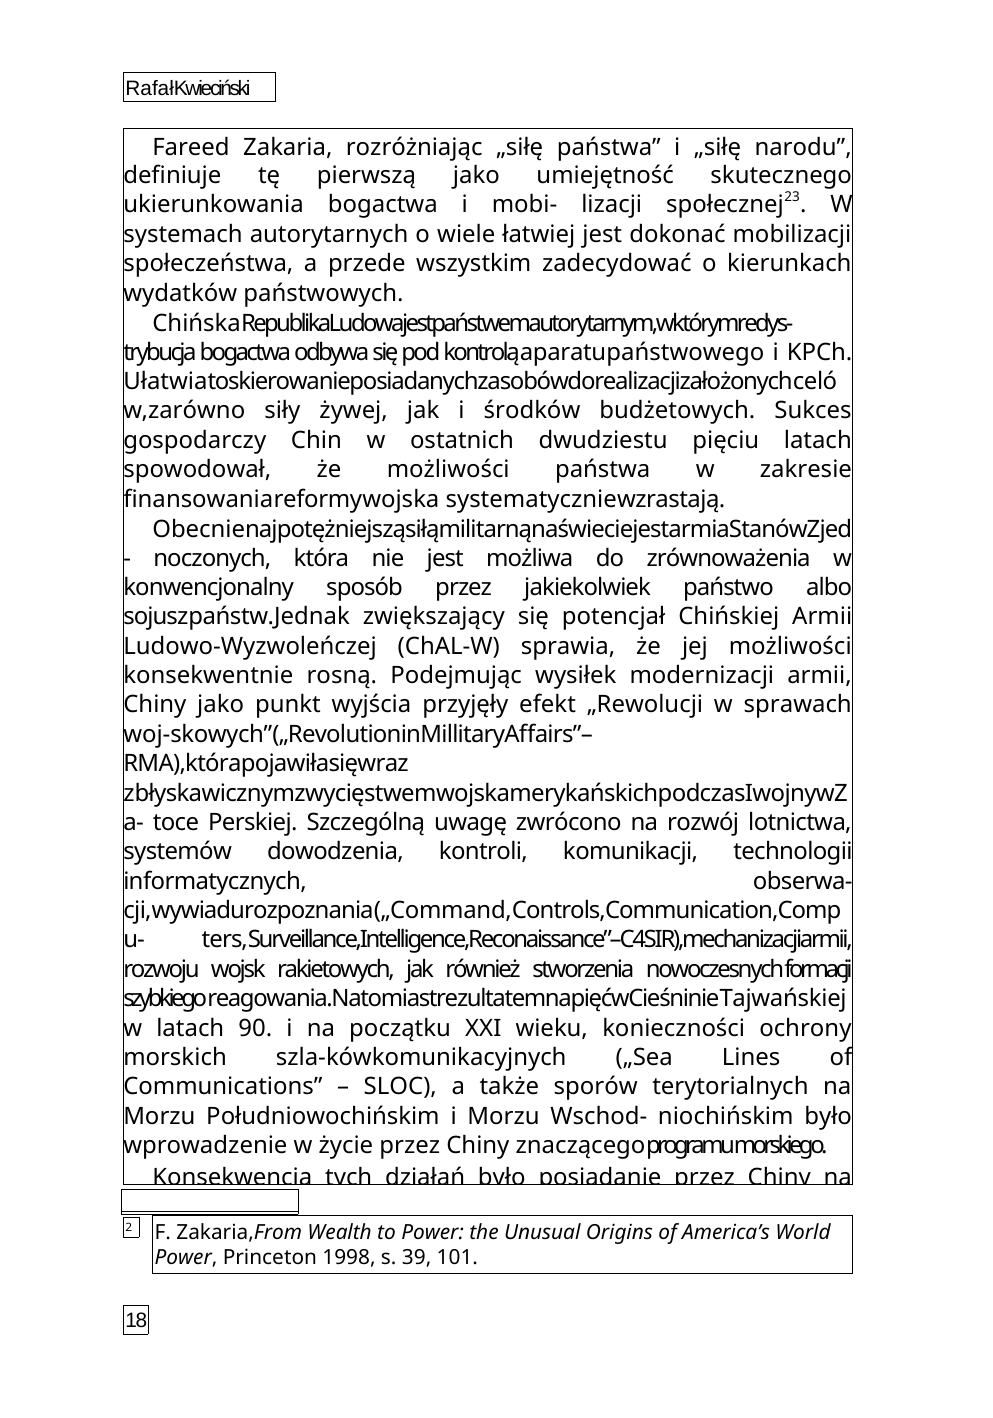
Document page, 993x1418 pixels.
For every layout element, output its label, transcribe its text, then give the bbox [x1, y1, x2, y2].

text F. Zakaria,From Wealth to Power: the Unusual Origins of America’s World Power, Princeton 1998, s. 39, 101. [154, 1218, 852, 1271]
text Fareed Zakaria, rozróżniając „siłę państwa” i „siłę narodu”, definiuje tę pierwszą jako umiejętność skutecznego ukierunkowania bogactwa i mobi- lizacji społecznej23. W systemach autorytarnych o wiele łatwiej jest dokonać mobilizacji społeczeństwa, a przede wszystkim zadecydować o kierunkach wydatków państwowych. [124, 132, 852, 308]
text RafałKwieciński [125, 75, 275, 99]
text Konsekwencją tych działań było posiadanie przez Chiny na koniec 2015 roku, według analityków amerykańskich przygotowujących coroczne opracowania dla Kongresu USA, 56 okrętów podwodnych, z tego 41 nowo- czesnych.Na56 okrętów podwodnych było tylko 7 okrętów o napędzie ato- mowym, z czego 4 przenoszące rakiety balistyczne z głowicami jądrowymi (SSBN),a3przeznaczonedozwalczaniaokrętównawodnychprzeciwnika [124, 1162, 852, 1184]
text ObecnienajpotężniejsząsiłąmilitarnąnaświeciejestarmiaStanówZjed- noczonych, która nie jest możliwa do zrównoważenia w konwencjonalny sposób przez jakiekolwiek państwo albo sojuszpaństw.Jednak zwiększający się potencjał Chińskiej Armii Ludowo-Wyzwoleńczej (ChAL-W) sprawia, że jej możliwości konsekwentnie rosną. Podejmując wysiłek modernizacji armii, Chiny jako punkt wyjścia przyjęły efekt „Rewolucji w sprawach woj-skowych”(„RevolutioninMillitaryAffairs”–RMA),którapojawiłasięwraz zbłyskawicznymzwycięstwemwojskamerykańskichpodczasIwojnywZa- toce Perskiej. Szczególną uwagę zwrócono na rozwój lotnictwa, systemów dowodzenia, kontroli, komunikacji, technologii informatycznych, obserwa- cji,wywiadurozpoznania(„Command,Controls,Communication,Compu- ters,Surveillance,Intelligence,Reconaissance”–C4SIR),mechanizacjiarmii, rozwoju wojsk rakietowych, jak również stworzenia nowoczesnychformacji szybkiegoreagowania.NatomiastrezultatemnapięćwCieśninieTajwańskiejw latach 90. i na początku XXI wieku, konieczności ochrony morskich szla-kówkomunikacyjnych („Sea Lines of Communications” – SLOC), a także sporów terytorialnych na Morzu Południowochińskim i Morzu Wschod- niochińskim było wprowadzenie w życie przez Chiny znaczącegoprogramu morskiego. [124, 514, 852, 1161]
text 23 [125, 1219, 138, 1237]
text 18 [125, 1308, 148, 1332]
text ChińskaRepublikaLudowajestpaństwemautorytarnym,wktórymredys- trybucja bogactwa odbywa się pod kontroląaparatupaństwowego i KPCh. Ułatwiatoskierowanieposiadanychzasobówdorealizacjizałożonychcelów,zarówno siły żywej, jak i środków budżetowych. Sukces gospodarczy Chin w ostatnich dwudziestu pięciu latach spowodował, że możliwości państwa w zakresie finansowaniareformywojska systematyczniewzrastają. [124, 308, 852, 514]
